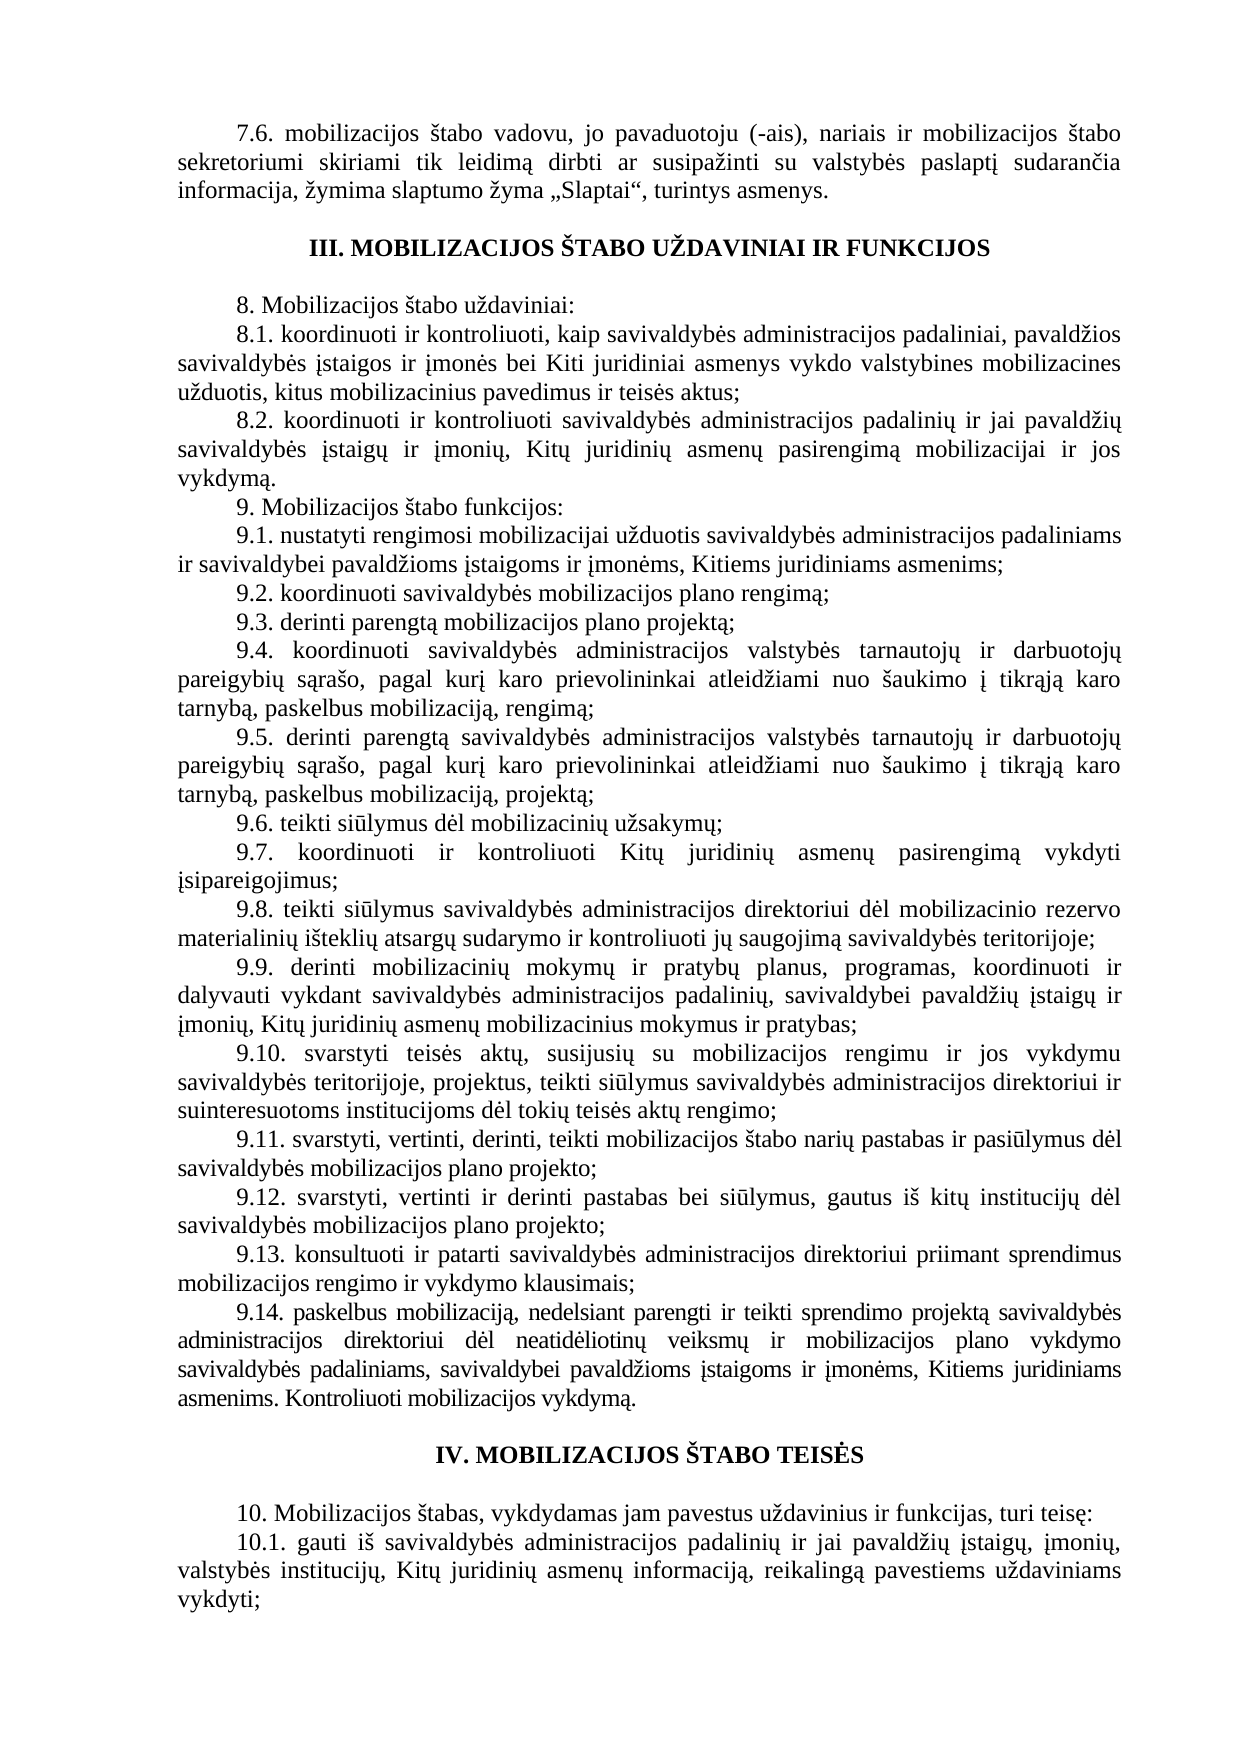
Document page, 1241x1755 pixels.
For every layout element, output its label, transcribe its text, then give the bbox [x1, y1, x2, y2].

text IV. MOBILIZACIJOS ŠTABO TEISĖS [177, 1441, 1122, 1469]
text 9.8. teikti siūlymus savivaldybės administracijos direktoriui dėl mobilizacinio rezervo materialinių išteklių atsargų sudarymo ir kontroliuoti jų saugojimą savivaldybės teritorijoje; [177, 894, 1122, 952]
text 9.1. nustatyti rengimosi mobilizacijai užduotis savivaldybės administracijos padaliniams ir savivaldybei pavaldžioms įstaigoms ir įmonėms, Kitiems juridiniams asmenims; [177, 521, 1122, 578]
text 8.2. koordinuoti ir kontroliuoti savivaldybės administracijos padalinių ir jai pavaldžių savivaldybės įstaigų ir įmonių, Kitų juridinių asmenų pasirengimą mobilizacijai ir jos vykdymą. [177, 406, 1122, 492]
text 8. Mobilizacijos štabo uždaviniai: [177, 291, 1122, 319]
text III. MOBILIZACIJOS ŠTABO UŽDAVINIAI IR FUNKCIJOS [177, 233, 1122, 262]
text 9.14. paskelbus mobilizaciją, nedelsiant parengti ir teikti sprendimo projektą savivaldybės administracijos direktoriui dėl neatidėliotinų veiksmų ir mobilizacijos plano vykdymo savivaldybės padaliniams, savivaldybei pavaldžioms įstaigoms ir įmonėms, Kitiems juridiniams asmenims. Kontroliuoti mobilizacijos vykdymą. [177, 1297, 1122, 1412]
text 9.2. koordinuoti savivaldybės mobilizacijos plano rengimą; [177, 578, 1122, 607]
text 9.13. konsultuoti ir patarti savivaldybės administracijos direktoriui priimant sprendimus mobilizacijos rengimo ir vykdymo klausimais; [177, 1239, 1122, 1297]
text 9.3. derinti parengtą mobilizacijos plano projektą; [177, 607, 1122, 636]
text 9.11. svarstyti, vertinti, derinti, teikti mobilizacijos štabo narių pastabas ir pasiūlymus dėl savivaldybės mobilizacijos plano projekto; [177, 1124, 1122, 1182]
text 9.9. derinti mobilizacinių mokymų ir pratybų planus, programas, koordinuoti ir dalyvauti vykdant savivaldybės administracijos padalinių, savivaldybei pavaldžių įstaigų ir įmonių, Kitų juridinių asmenų mobilizacinius mokymus ir pratybas; [177, 952, 1122, 1038]
text 9.5. derinti parengtą savivaldybės administracijos valstybės tarnautojų ir darbuotojų pareigybių sąrašo, pagal kurį karo prievolininkai atleidžiami nuo šaukimo į tikrąją karo tarnybą, paskelbus mobilizaciją, projektą; [177, 722, 1122, 808]
text 7.6. mobilizacijos štabo vadovu, jo pavaduotoju (-ais), nariais ir mobilizacijos štabo sekretoriumi skiriami tik leidimą dirbti ar susipažinti su valstybės paslaptį sudarančia informacija, žymima slaptumo žyma „Slaptai“, turintys asmenys. [177, 118, 1122, 204]
text 8.1. koordinuoti ir kontroliuoti, kaip savivaldybės administracijos padaliniai, pavaldžios savivaldybės įstaigos ir įmonės bei Kiti juridiniai asmenys vykdo valstybines mobilizacines užduotis, kitus mobilizacinius pavedimus ir teisės aktus; [177, 319, 1122, 406]
text 9.10. svarstyti teisės aktų, susijusių su mobilizacijos rengimu ir jos vykdymu savivaldybės teritorijoje, projektus, teikti siūlymus savivaldybės administracijos direktoriui ir suinteresuotoms institucijoms dėl tokių teisės aktų rengimo; [177, 1038, 1122, 1124]
text 9.7. koordinuoti ir kontroliuoti Kitų juridinių asmenų pasirengimą vykdyti įsipareigojimus; [177, 837, 1122, 894]
text 9.4. koordinuoti savivaldybės administracijos valstybės tarnautojų ir darbuotojų pareigybių sąrašo, pagal kurį karo prievolininkai atleidžiami nuo šaukimo į tikrąją karo tarnybą, paskelbus mobilizaciją, rengimą; [177, 636, 1122, 722]
text 10.1. gauti iš savivaldybės administracijos padalinių ir jai pavaldžių įstaigų, įmonių, valstybės institucijų, Kitų juridinių asmenų informaciją, reikalingą pavestiems uždaviniams vykdyti; [177, 1527, 1122, 1613]
text 9. Mobilizacijos štabo funkcijos: [177, 492, 1122, 521]
text 9.6. teikti siūlymus dėl mobilizacinių užsakymų; [177, 808, 1122, 837]
text 10. Mobilizacijos štabas, vykdydamas jam pavestus uždavinius ir funkcijas, turi teisę: [177, 1498, 1122, 1527]
text 9.12. svarstyti, vertinti ir derinti pastabas bei siūlymus, gautus iš kitų institucijų dėl savivaldybės mobilizacijos plano projekto; [177, 1182, 1122, 1239]
